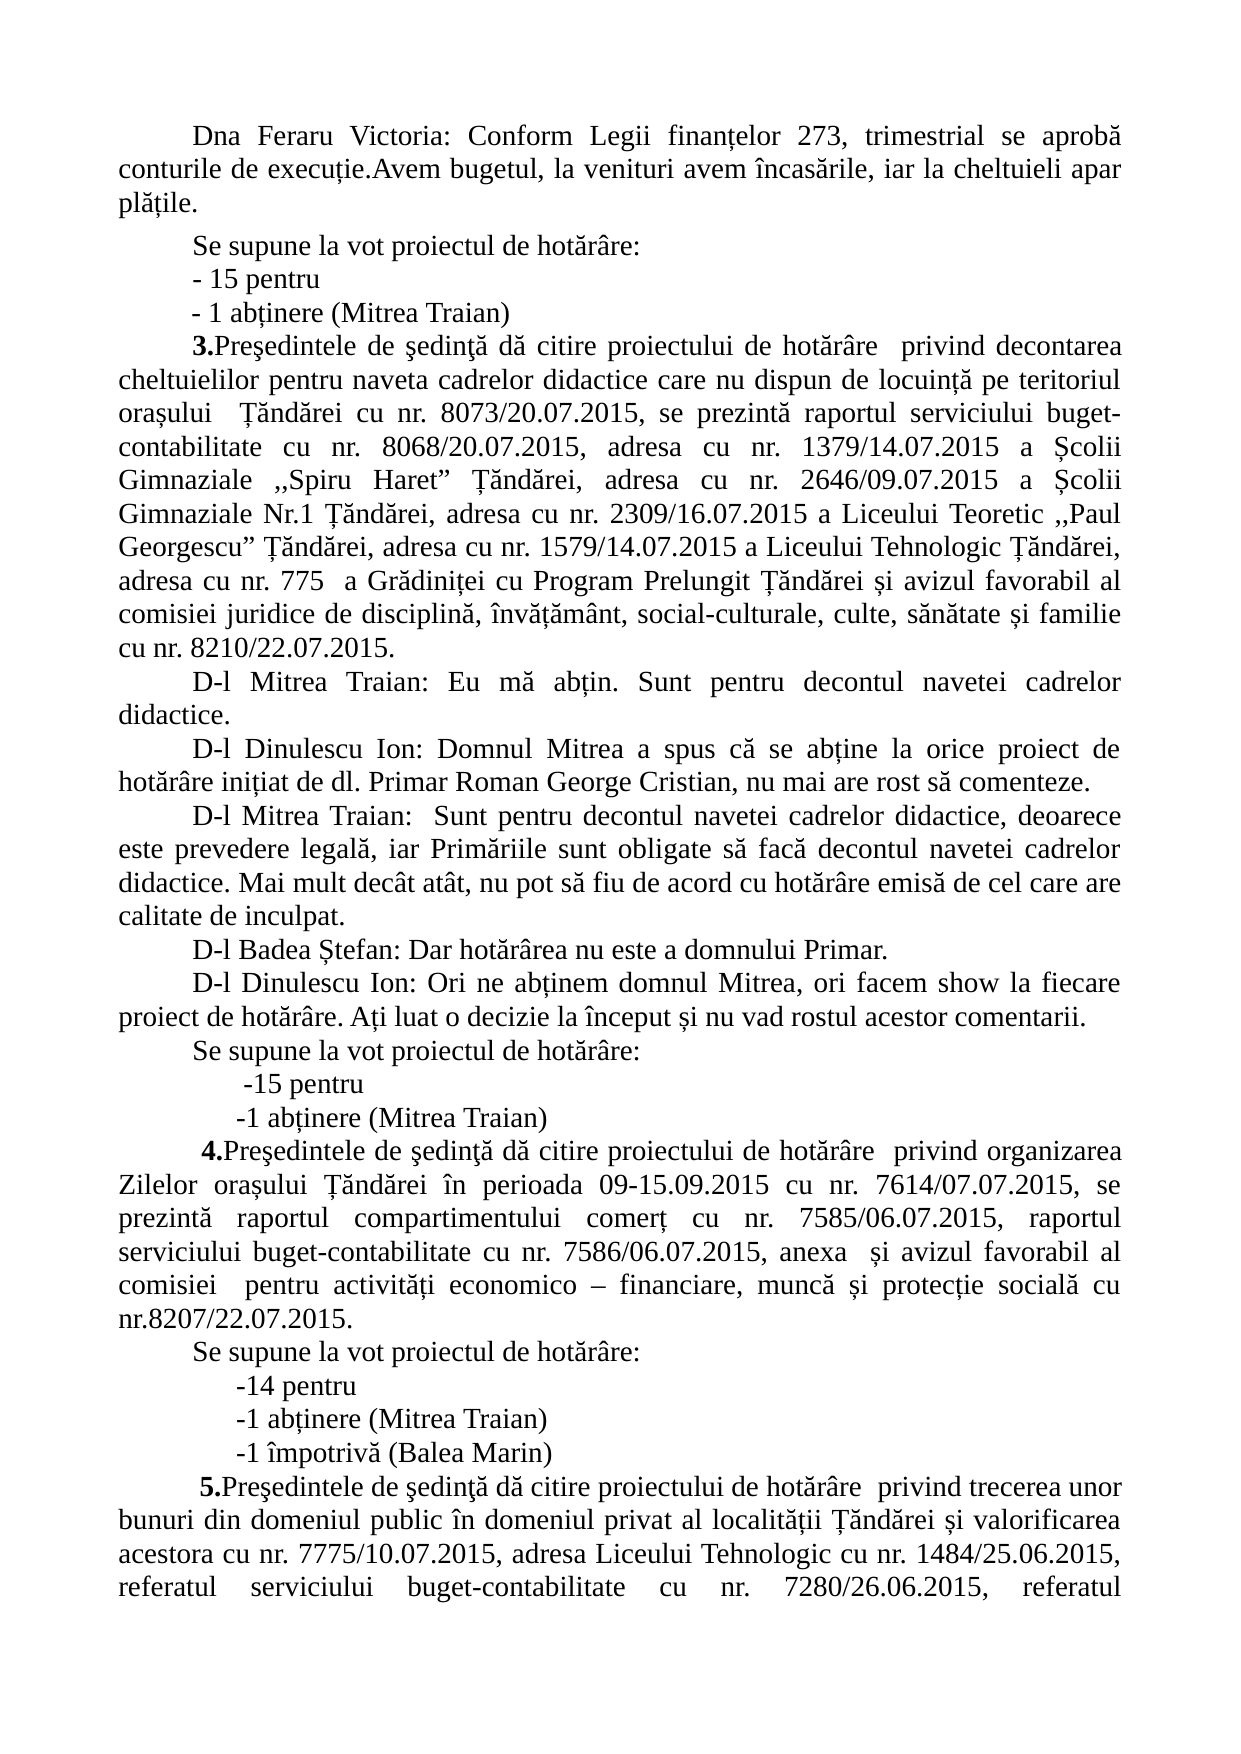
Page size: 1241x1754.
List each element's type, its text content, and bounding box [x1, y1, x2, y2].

text 3.Preşedintele de şedinţă dă citire proiectului de hotărâre privind decontarea cheltuielilor pentru naveta cadrelor didactice care nu dispun de locuință pe teritoriul orașului Țăndărei cu nr. 8073/20.07.2015, se prezintă raportul serviciului buget-contabilitate cu nr. 8068/20.07.2015, adresa cu nr. 1379/14.07.2015 a Școlii Gimnaziale ,,Spiru Haret” Țăndărei, adresa cu nr. 2646/09.07.2015 a Școlii Gimnaziale Nr.1 Țăndărei, adresa cu nr. 2309/16.07.2015 a Liceului Teoretic ,,Paul Georgescu” Țăndărei, adresa cu nr. 1579/14.07.2015 a Liceului Tehnologic Țăndărei, adresa cu nr. 775 a Grădiniței cu Program Prelungit Țăndărei și avizul favorabil al comisiei juridice de disciplină, învățământ, social-culturale, culte, sănătate și familie cu nr. 8210/22.07.2015. [118, 328, 1122, 664]
text D-l Mitrea Traian: Sunt pentru decontul navetei cadrelor didactice, deoarece este prevedere legală, iar Primăriile sunt obligate să facă decontul navetei cadrelor didactice. Mai mult decât atât, nu pot să fiu de acord cu hotărâre emisă de cel care are calitate de inculpat. [118, 798, 1122, 932]
text Se supune la vot proiectul de hotărâre: [118, 1334, 1122, 1368]
text Se supune la vot proiectul de hotărâre: [118, 228, 1122, 261]
text D-l Dinulescu Ion: Domnul Mitrea a spus că se abține la orice proiect de hotărâre inițiat de dl. Primar Roman George Cristian, nu mai are rost să comenteze. [118, 731, 1122, 798]
text -1 împotrivă (Balea Marin) [118, 1435, 1122, 1469]
list -1 abținere (Mitrea Traian) [118, 1100, 1122, 1133]
text Dna Feraru Victoria: Conform Legii finanțelor 273, trimestrial se aprobă conturile de execuție.Avem bugetul, la venituri avem încasările, iar la cheltuieli apar plățile. [118, 118, 1122, 219]
text 5.Preşedintele de şedinţă dă citire proiectului de hotărâre privind trecerea unor bunuri din domeniul public în domeniul privat al localității Țăndărei și valorificarea acestora cu nr. 7775/10.07.2015, adresa Liceului Tehnologic cu nr. 1484/25.06.2015, referatul serviciului buget-contabilitate cu nr. 7280/26.06.2015, referatul [118, 1469, 1122, 1603]
text D-l Mitrea Traian: Eu mă abțin. Sunt pentru decontul navetei cadrelor didactice. [118, 664, 1122, 731]
list -15 pentru [118, 1066, 1122, 1100]
text -1 abținere (Mitrea Traian) [118, 1402, 1122, 1435]
list -14 pentru [118, 1368, 1122, 1402]
text D-l Dinulescu Ion: Ori ne abținem domnul Mitrea, ori facem show la fiecare proiect de hotărâre. Ați luat o decizie la început și nu vad rostul acestor comentarii. [118, 966, 1122, 1033]
text - 15 pentru [118, 261, 1122, 295]
text - 1 abținere (Mitrea Traian) [118, 295, 1122, 328]
text Se supune la vot proiectul de hotărâre: [118, 1033, 1122, 1066]
text 4.Preşedintele de şedinţă dă citire proiectului de hotărâre privind organizarea Zilelor orașului Țăndărei în perioada 09-15.09.2015 cu nr. 7614/07.07.2015, se prezintă raportul compartimentului comerț cu nr. 7585/06.07.2015, raportul serviciului buget-contabilitate cu nr. 7586/06.07.2015, anexa și avizul favorabil al comisiei pentru activități economico – financiare, muncă și protecție socială cu nr.8207/22.07.2015. [118, 1133, 1122, 1334]
text D-l Badea Ștefan: Dar hotărârea nu este a domnului Primar. [118, 932, 1122, 966]
